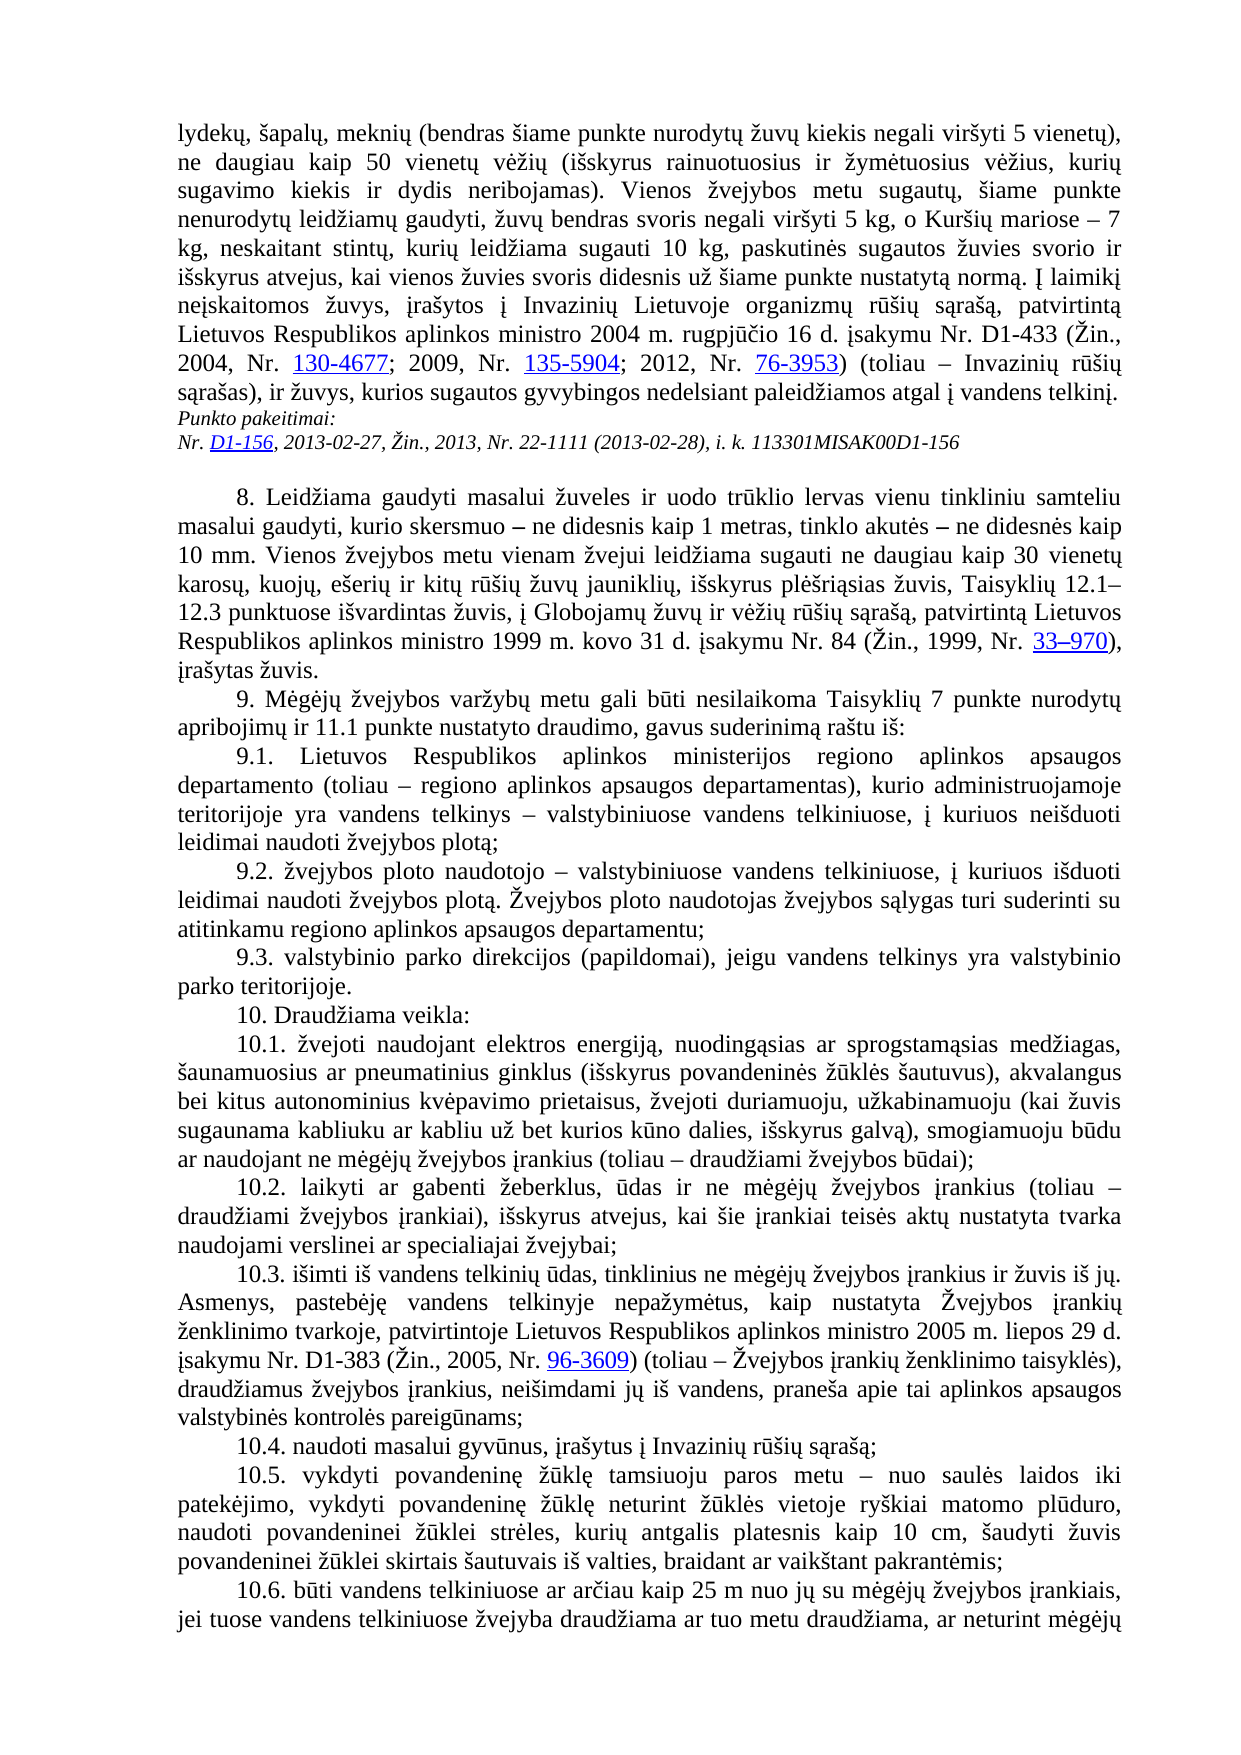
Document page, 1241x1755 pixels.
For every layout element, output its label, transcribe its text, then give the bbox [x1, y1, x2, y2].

text Punkto pakeitimai: [177, 406, 1122, 430]
text Nr. D1-156, 2013-02-27, Žin., 2013, Nr. 22-1111 (2013-02-28), i. k. 113301MISAK00D1-156 [177, 430, 1122, 454]
text 10.4. naudoti masalui gyvūnus, įrašytus į Invazinių rūšių sąrašą; [177, 1431, 1122, 1460]
text 10.5. vykdyti povandeninę žūklę tamsiuoju paros metu – nuo saulės laidos iki patekėjimo, vykdyti povandeninę žūklę neturint žūklės vietoje ryškiai matomo plūduro, naudoti povandeninei žūklei strėles, kurių antgalis platesnis kaip 10 cm, šaudyti žuvis povandeninei žūklei skirtais šautuvais iš valties, braidant ar vaikštant pakrantėmis; [177, 1460, 1122, 1575]
text 9.3. valstybinio parko direkcijos (papildomai), jeigu vandens telkinys yra valstybinio parko teritorijoje. [177, 942, 1122, 1000]
text 9.1. Lietuvos Respublikos aplinkos ministerijos regiono aplinkos apsaugos departamento (toliau – regiono aplinkos apsaugos departamentas), kurio administruojamoje teritorijoje yra vandens telkinys – valstybiniuose vandens telkiniuose, į kuriuos neišduoti leidimai naudoti žvejybos plotą; [177, 741, 1122, 856]
text 10.2. laikyti ar gabenti žeberklus, ūdas ir ne mėgėjų žvejybos įrankius (toliau – draudžiami žvejybos įrankiai), išskyrus atvejus, kai šie įrankiai teisės aktų nustatyta tvarka naudojami verslinei ar specialiajai žvejybai; [177, 1172, 1122, 1259]
text 10. Draudžiama veikla: [177, 1000, 1122, 1029]
text 8. Leidžiama gaudyti masalui žuveles ir uodo trūklio lervas vienu tinkliniu samteliu masalui gaudyti, kurio skersmuo – ne didesnis kaip 1 metras, tinklo akutės – ne didesnės kaip 10 mm. Vienos žvejybos metu vienam žvejui leidžiama sugauti ne daugiau kaip 30 vienetų karosų, kuojų, ešerių ir kitų rūšių žuvų jauniklių, išskyrus plėšriąsias žuvis, Taisyklių 12.1–12.3 punktuose išvardintas žuvis, į Globojamų žuvų ir vėžių rūšių sąrašą, patvirtintą Lietuvos Respublikos aplinkos ministro 1999 m. kovo 31 d. įsakymu Nr. 84 (Žin., 1999, Nr. 33–970), įrašytas žuvis. [177, 482, 1122, 684]
text 10.6. būti vandens telkiniuose ar arčiau kaip 25 m nuo jų su mėgėjų žvejybos įrankiais, jei tuose vandens telkiniuose žvejyba draudžiama ar tuo metu draudžiama, ar neturint mėgėjų [177, 1575, 1122, 1632]
text 9.2. žvejybos ploto naudotojo – valstybiniuose vandens telkiniuose, į kuriuos išduoti leidimai naudoti žvejybos plotą. Žvejybos ploto naudotojas žvejybos sąlygas turi suderinti su atitinkamu regiono aplinkos apsaugos departamentu; [177, 856, 1122, 942]
text lydekų, šapalų, meknių (bendras šiame punkte nurodytų žuvų kiekis negali viršyti 5 vienetų), ne daugiau kaip 50 vienetų vėžių (išskyrus rainuotuosius ir žymėtuosius vėžius, kurių sugavimo kiekis ir dydis neribojamas). Vienos žvejybos metu sugautų, šiame punkte nenurodytų leidžiamų gaudyti, žuvų bendras svoris negali viršyti 5 kg, o Kuršių mariose – 7 kg, neskaitant stintų, kurių leidžiama sugauti 10 kg, paskutinės sugautos žuvies svorio ir išskyrus atvejus, kai vienos žuvies svoris didesnis už šiame punkte nustatytą normą. Į laimikį neįskaitomos žuvys, įrašytos į Invazinių Lietuvoje organizmų rūšių sąrašą, patvirtintą Lietuvos Respublikos aplinkos ministro 2004 m. rugpjūčio 16 d. įsakymu Nr. D1-433 (Žin., 2004, Nr. 130-4677; 2009, Nr. 135-5904; 2012, Nr. 76-3953) (toliau – Invazinių rūšių sąrašas), ir žuvys, kurios sugautos gyvybingos nedelsiant paleidžiamos atgal į vandens telkinį. [177, 118, 1122, 406]
text 9. Mėgėjų žvejybos varžybų metu gali būti nesilaikoma Taisyklių 7 punkte nurodytų apribojimų ir 11.1 punkte nustatyto draudimo, gavus suderinimą raštu iš: [177, 684, 1122, 741]
text 10.3. išimti iš vandens telkinių ūdas, tinklinius ne mėgėjų žvejybos įrankius ir žuvis iš jų. Asmenys, pastebėję vandens telkinyje nepažymėtus, kaip nustatyta Žvejybos įrankių ženklinimo tvarkoje, patvirtintoje Lietuvos Respublikos aplinkos ministro 2005 m. liepos 29 d. įsakymu Nr. D1-383 (Žin., 2005, Nr. 96-3609) (toliau – Žvejybos įrankių ženklinimo taisyklės), draudžiamus žvejybos įrankius, neišimdami jų iš vandens, praneša apie tai aplinkos apsaugos valstybinės kontrolės pareigūnams; [177, 1259, 1122, 1431]
text 10.1. žvejoti naudojant elektros energiją, nuodingąsias ar sprogstamąsias medžiagas, šaunamuosius ar pneumatinius ginklus (išskyrus povandeninės žūklės šautuvus), akvalangus bei kitus autonominius kvėpavimo prietaisus, žvejoti duriamuoju, užkabinamuoju (kai žuvis sugaunama kabliuku ar kabliu už bet kurios kūno dalies, išskyrus galvą), smogiamuoju būdu ar naudojant ne mėgėjų žvejybos įrankius (toliau – draudžiami žvejybos būdai); [177, 1029, 1122, 1172]
